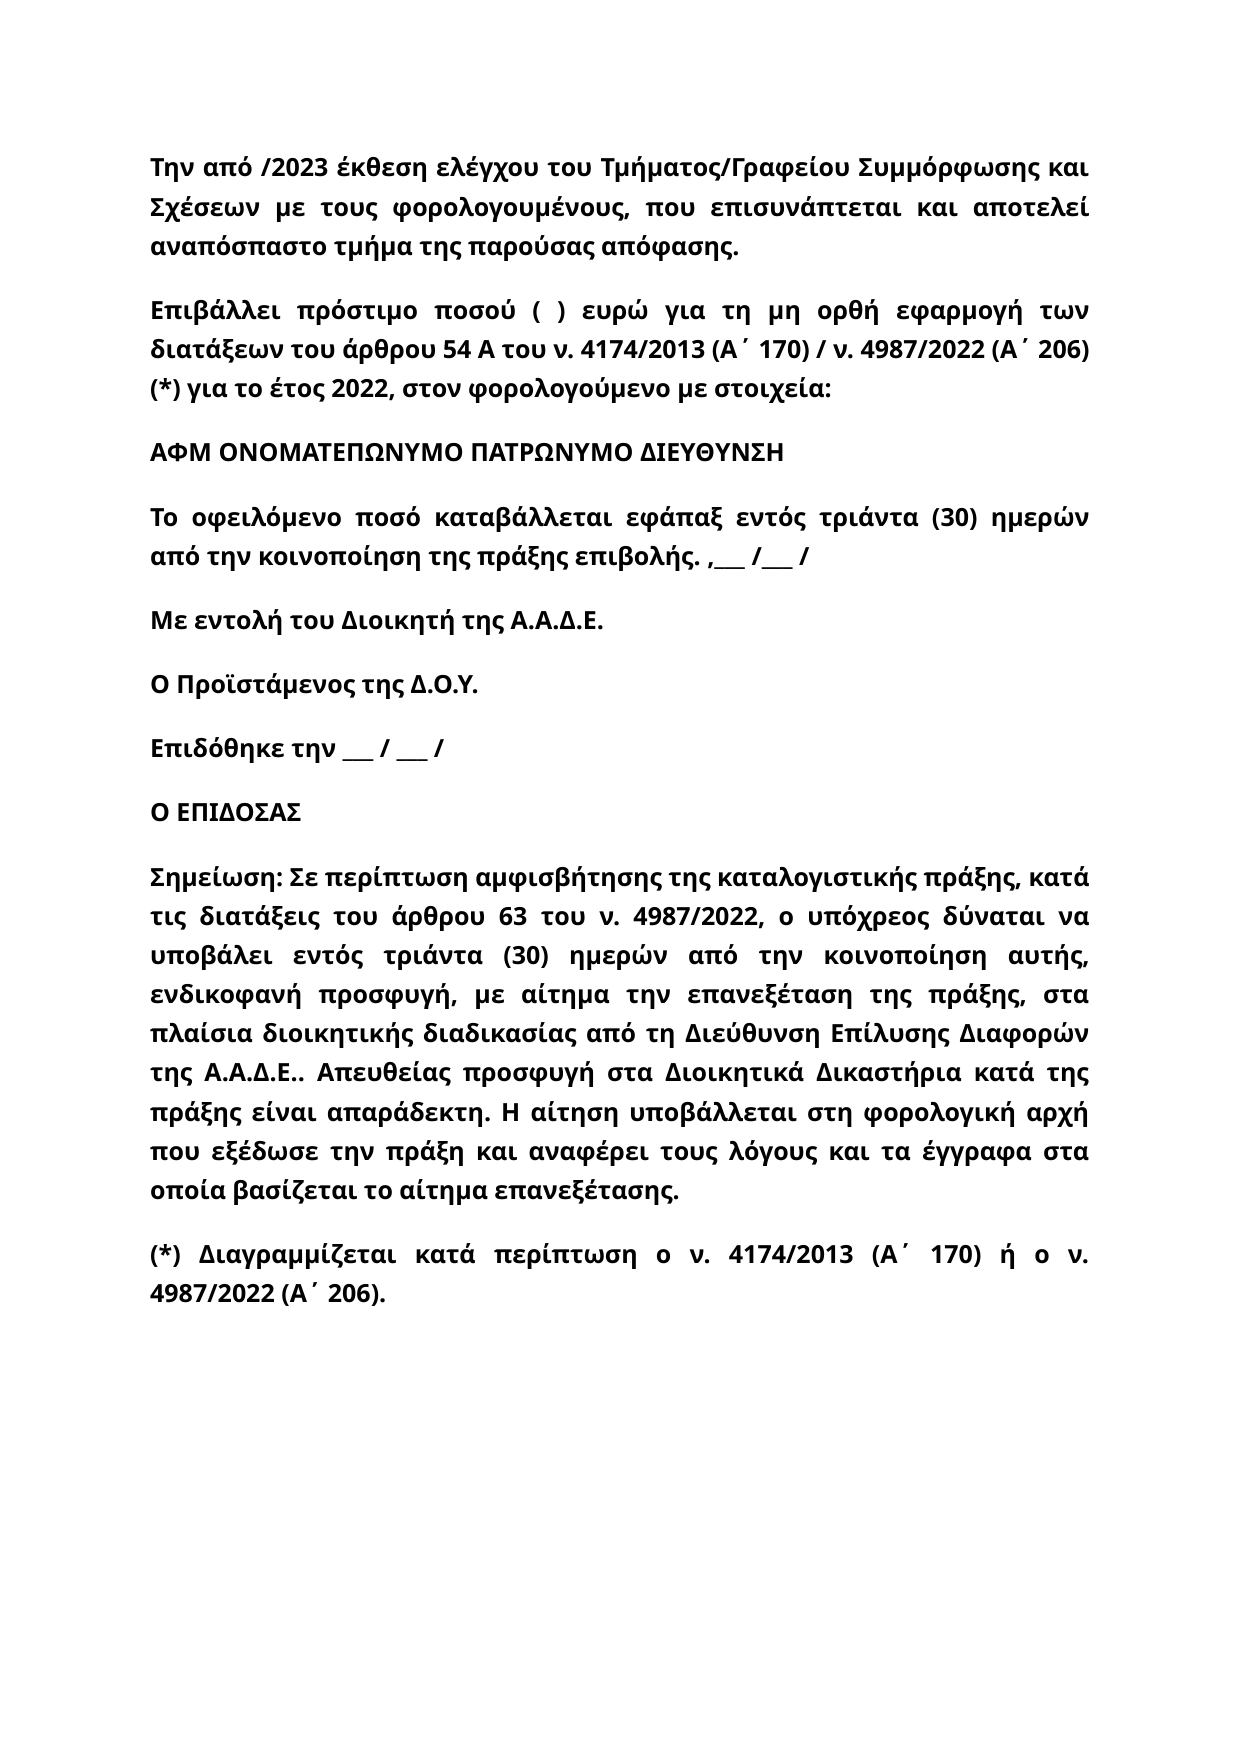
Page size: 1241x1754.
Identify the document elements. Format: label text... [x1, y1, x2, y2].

text Ο ΕΠΙΔΟΣΑΣ [150, 795, 1090, 829]
text Επιβάλλει πρόστιμο ποσού ( ) ευρώ για τη μη ορθή εφαρμογή των διατάξεων του άρθρου 54 Α του ν. 4174/2013 (Α΄ 170) / ν. 4987/2022 (Α΄ 206) (*) για το έτος 2022, στον φορολογούμενο με στοιχεία: [150, 292, 1090, 405]
text Την από /2023 έκθεση ελέγχου του Τμήματος/Γραφείου Συμμόρφωσης και Σχέσεων με τους φορολογουμένους, που επισυνάπτεται και αποτελεί αναπόσπαστο τμήμα της παρούσας απόφασης. [150, 150, 1090, 262]
text Το οφειλόμενο ποσό καταβάλλεται εφάπαξ εντός τριάντα (30) ημερών από την κοινοποίηση της πράξης επιβολής. ,___ /___ / [150, 499, 1090, 572]
text Σημείωση: Σε περίπτωση αμφισβήτησης της καταλογιστικής πράξης, κατά τις διατάξεις του άρθρου 63 του ν. 4987/2022, ο υπόχρεος δύναται να υποβάλει εντός τριάντα (30) ημερών από την κοινοποίηση αυτής, ενδικοφανή προσφυγή, με αίτημα την επανεξέταση της πράξης, στα πλαίσια διοικητικής διαδικασίας από τη Διεύθυνση Επίλυσης Διαφορών της Α.Α.Δ.Ε.. Απευθείας προσφυγή στα Διοικητικά Δικαστήρια κατά της πράξης είναι απαράδεκτη. Η αίτηση υποβάλλεται στη φορολογική αρχή που εξέδωσε την πράξη και αναφέρει τους λόγους και τα έγγραφα στα οποία βασίζεται το αίτημα επανεξέτασης. [150, 859, 1090, 1207]
text Ο Προϊστάμενος της Δ.Ο.Υ. [150, 667, 1090, 701]
text ΑΦΜ ΟΝΟΜΑΤΕΠΩΝΥΜΟ ΠΑΤΡΩΝΥΜΟ ΔΙΕΥΘΥΝΣΗ [150, 435, 1090, 469]
text (*) Διαγραμμίζεται κατά περίπτωση ο ν. 4174/2013 (Α΄ 170) ή ο ν. 4987/2022 (Α΄ 206). [150, 1237, 1090, 1310]
text Επιδόθηκε την ___ / ___ / [150, 731, 1090, 765]
text Με εντολή του Διοικητή της Α.Α.Δ.Ε. [150, 602, 1090, 637]
